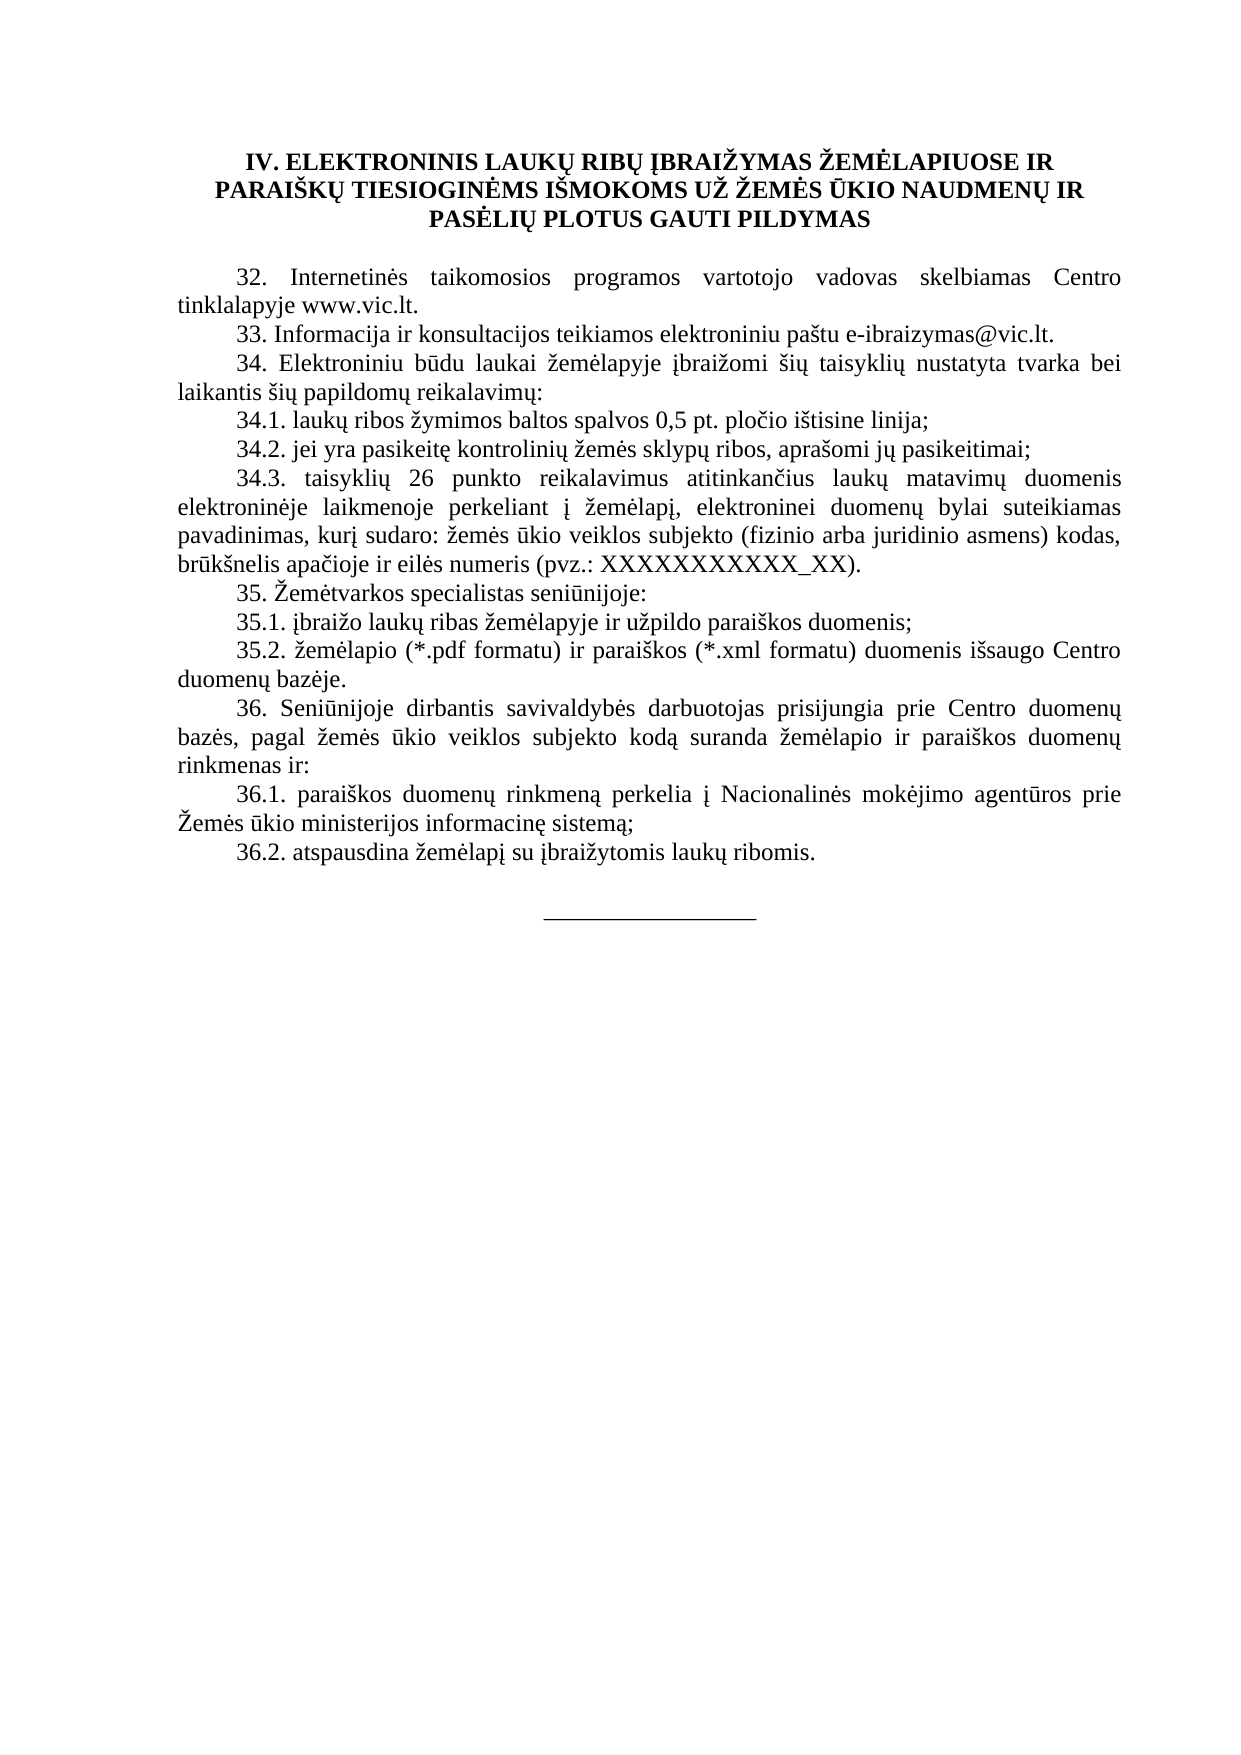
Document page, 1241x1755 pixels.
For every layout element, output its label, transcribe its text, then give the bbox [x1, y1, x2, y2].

text 32. Internetinės taikomosios programos vartotojo vadovas skelbiamas Centro tinklalapyje www.vic.lt. [177, 262, 1122, 319]
text 36.1. paraiškos duomenų rinkmeną perkelia į Nacionalinės mokėjimo agentūros prie Žemės ūkio ministerijos informacinę sistemą; [177, 779, 1122, 837]
text 36. Seniūnijoje dirbantis savivaldybės darbuotojas prisijungia prie Centro duomenų bazės, pagal žemės ūkio veiklos subjekto kodą suranda žemėlapio ir paraiškos duomenų rinkmenas ir: [177, 693, 1122, 779]
text 34.1. laukų ribos žymimos baltos spalvos 0,5 pt. pločio ištisine linija; [177, 406, 1122, 434]
text 35. Žemėtvarkos specialistas seniūnijoje: [177, 578, 1122, 607]
text _________________ [177, 894, 1122, 923]
text IV. ELEKTRONINIS LAUKŲ RIBŲ ĮBRAIŽYMAS ŽEMĖLAPIUOSE IR PARAIŠKŲ TIESIOGINĖMS IŠMOKOMS UŽ ŽEMĖS ŪKIO NAUDMENŲ IR PASĖLIŲ PLOTUS GAUTI PILDYMAS [177, 147, 1122, 233]
text 34.3. taisyklių 26 punkto reikalavimus atitinkančius laukų matavimų duomenis elektroninėje laikmenoje perkeliant į žemėlapį, elektroninei duomenų bylai suteikiamas pavadinimas, kurį sudaro: žemės ūkio veiklos subjekto (fizinio arba juridinio asmens) kodas, brūkšnelis apačioje ir eilės numeris (pvz.: XXXXXXXXXXX_XX). [177, 463, 1122, 578]
text 34.2. jei yra pasikeitę kontrolinių žemės sklypų ribos, aprašomi jų pasikeitimai; [177, 434, 1122, 463]
text 34. Elektroniniu būdu laukai žemėlapyje įbraižomi šių taisyklių nustatyta tvarka bei laikantis šių papildomų reikalavimų: [177, 348, 1122, 406]
text 36.2. atspausdina žemėlapį su įbraižytomis laukų ribomis. [177, 837, 1122, 866]
text 33. Informacija ir konsultacijos teikiamos elektroniniu paštu e-ibraizymas@vic.lt. [177, 319, 1122, 348]
text 35.2. žemėlapio (*.pdf formatu) ir paraiškos (*.xml formatu) duomenis išsaugo Centro duomenų bazėje. [177, 636, 1122, 693]
text 35.1. įbraižo laukų ribas žemėlapyje ir užpildo paraiškos duomenis; [177, 607, 1122, 636]
